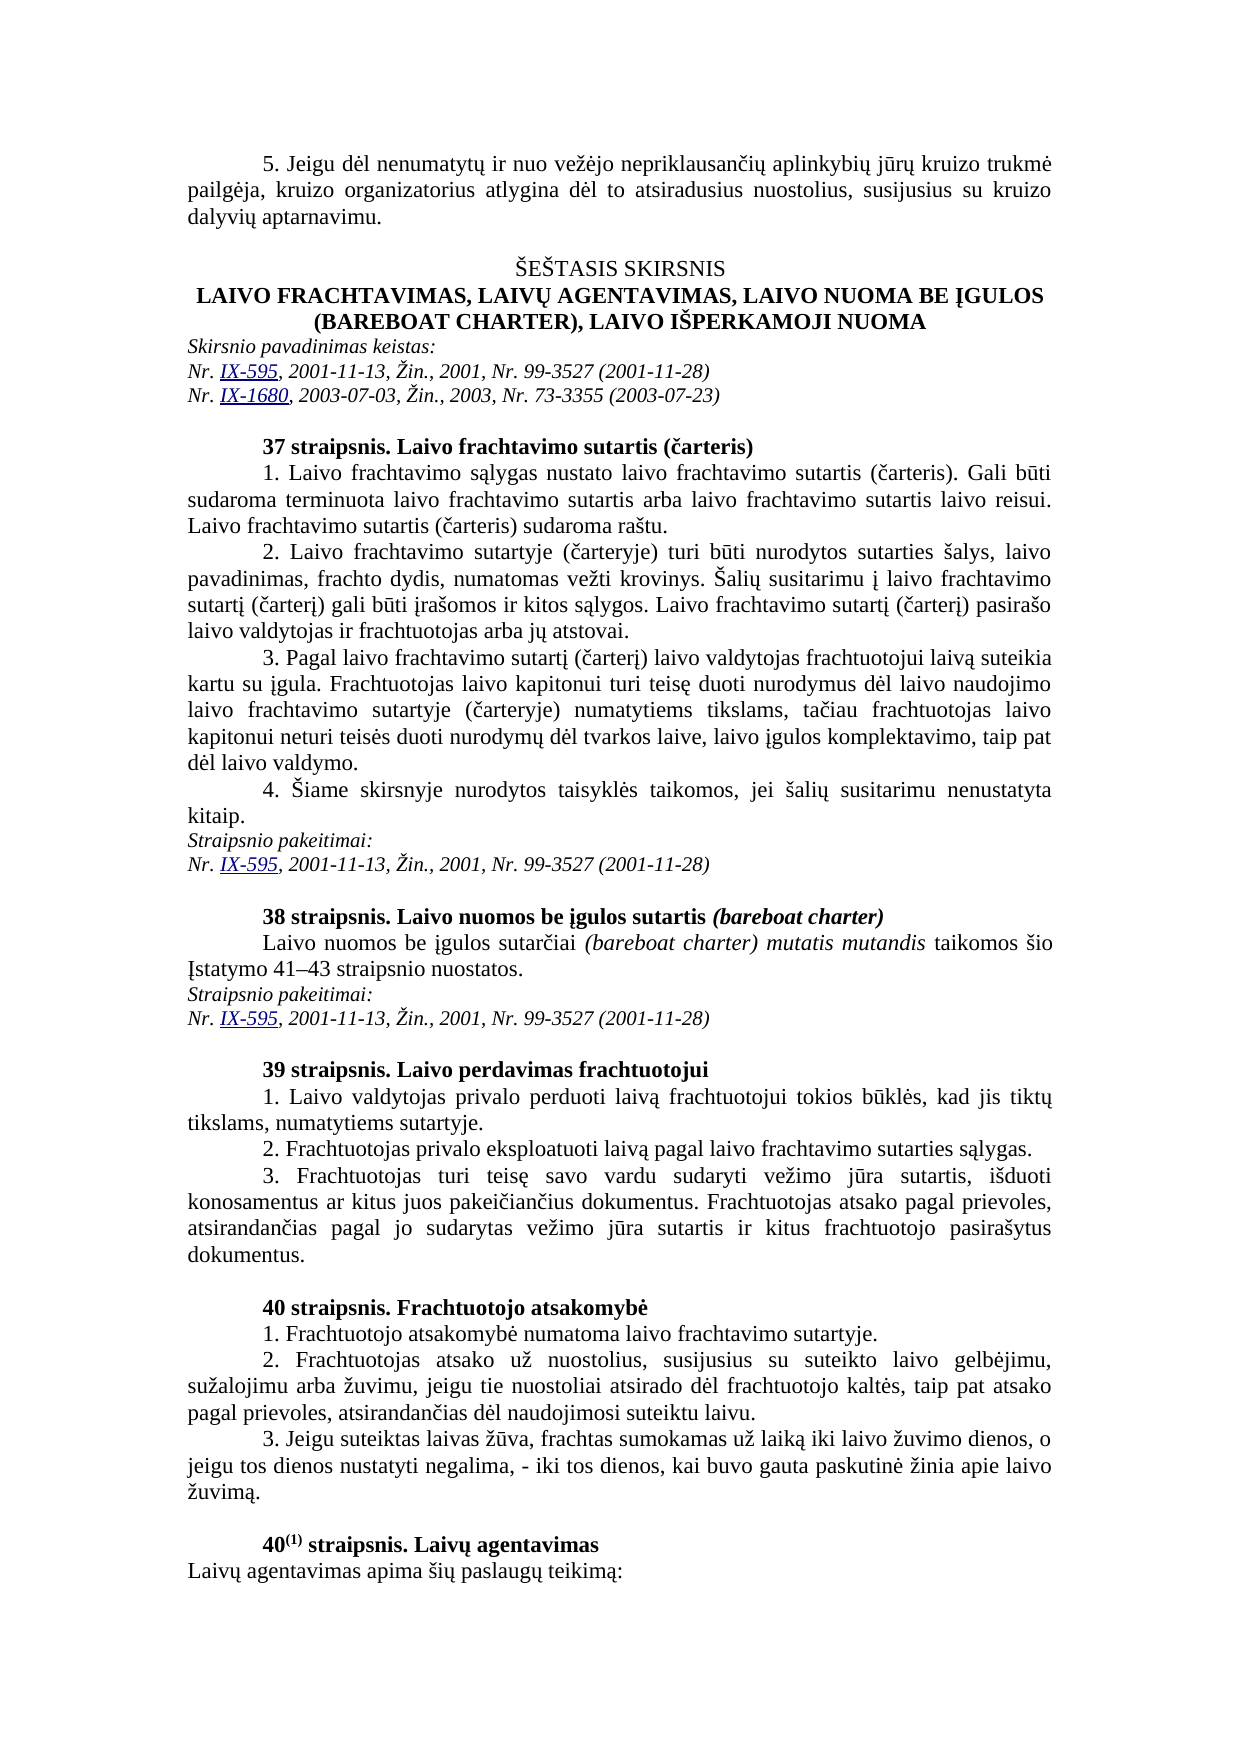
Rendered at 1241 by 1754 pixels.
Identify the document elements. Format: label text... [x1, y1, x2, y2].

text Nr. IX-1680, 2003-07-03, Žin., 2003, Nr. 73-3355 (2003-07-23) [187, 383, 1053, 407]
text 2. Frachtuotojas atsako už nuostolius, susijusius su suteikto laivo gelbėjimu, sužalojimu arba žuvimu, jeigu tie nuostoliai atsirado dėl frachtuotojo kaltės, taip pat atsako pagal prievoles, atsirandančias dėl naudojimosi suteiktu laivu. [187, 1346, 1053, 1425]
text Straipsnio pakeitimai: [187, 828, 1053, 852]
text 4. Šiame skirsnyje nurodytos taisyklės taikomos, jei šalių susitarimu nenustatyta kitaip. [187, 776, 1053, 828]
text 39 straipsnis. Laivo perdavimas frachtuotojui [187, 1056, 1053, 1083]
text 40 straipsnis. Frachtuotojo atsakomybė [187, 1293, 1053, 1320]
subtitle LAIVO FRACHTAVIMAS, LAIVŲ AGENTAVIMAS, LAIVO NUOMA BE ĮGULOS (BAREBOAT CHARTER), LAIVO IŠPERKAMOJI NUOMA [187, 282, 1053, 334]
text 37 straipsnis. Laivo frachtavimo sutartis (čarteris) [187, 433, 1053, 459]
text Nr. IX-595, 2001-11-13, Žin., 2001, Nr. 99-3527 (2001-11-28) [187, 1006, 1053, 1030]
text Straipsnio pakeitimai: [187, 982, 1053, 1006]
text 2. Frachtuotojas privalo eksploatuoti laivą pagal laivo frachtavimo sutarties sąlygas. [187, 1135, 1053, 1162]
text 5. Jeigu dėl nenumatytų ir nuo vežėjo nepriklausančių aplinkybių jūrų kruizo trukmė pailgėja, kruizo organizatorius atlygina dėl to atsiradusius nuostolius, susijusius su kruizo dalyvių aptarnavimu. [187, 150, 1053, 229]
text Nr. IX-595, 2001-11-13, Žin., 2001, Nr. 99-3527 (2001-11-28) [187, 358, 1053, 383]
text Laivo nuomos be įgulos sutarčiai (bareboat charter) mutatis mutandis taikomos šio Įstatymo 41–43 straipsnio nuostatos. [187, 929, 1053, 982]
text Nr. IX-595, 2001-11-13, Žin., 2001, Nr. 99-3527 (2001-11-28) [187, 852, 1053, 876]
text 1. Laivo valdytojas privalo perduoti laivą frachtuotojui tokios būklės, kad jis tiktų tikslams, numatytiems sutartyje. [187, 1083, 1053, 1135]
text 2. Laivo frachtavimo sutartyje (čarteryje) turi būti nurodytos sutarties šalys, laivo pavadinimas, frachto dydis, numatomas vežti krovinys. Šalių susitarimu į laivo frachtavimo sutartį (čarterį) gali būti įrašomos ir kitos sąlygos. Laivo frachtavimo sutartį (čarterį) pasirašo laivo valdytojas ir frachtuotojas arba jų atstovai. [187, 538, 1053, 644]
text 40(1) straipsnis. Laivų agentavimas [187, 1531, 1053, 1557]
text Laivų agentavimas apima šių paslaugų teikimą: [187, 1557, 1053, 1583]
text Skirsnio pavadinimas keistas: [187, 334, 1053, 358]
text 3. Jeigu suteiktas laivas žūva, frachtas sumokamas už laiką iki laivo žuvimo dienos, o jeigu tos dienos nustatyti negalima, - iki tos dienos, kai buvo gauta paskutinė žinia apie laivo žuvimą. [187, 1425, 1053, 1504]
text 38 straipsnis. Laivo nuomos be įgulos sutartis (bareboat charter) [187, 903, 1053, 929]
text 1. Frachtuotojo atsakomybė numatoma laivo frachtavimo sutartyje. [187, 1320, 1053, 1346]
text ŠEŠTASIS SKIRSNIS [187, 255, 1053, 282]
text 1. Laivo frachtavimo sąlygas nustato laivo frachtavimo sutartis (čarteris). Gali būti sudaroma terminuota laivo frachtavimo sutartis arba laivo frachtavimo sutartis laivo reisui. Laivo frachtavimo sutartis (čarteris) sudaroma raštu. [187, 459, 1053, 538]
text 3. Pagal laivo frachtavimo sutartį (čarterį) laivo valdytojas frachtuotojui laivą suteikia kartu su įgula. Frachtuotojas laivo kapitonui turi teisę duoti nurodymus dėl laivo naudojimo laivo frachtavimo sutartyje (čarteryje) numatytiems tikslams, tačiau frachtuotojas laivo kapitonui neturi teisės duoti nurodymų dėl tvarkos laive, laivo įgulos komplektavimo, taip pat dėl laivo valdymo. [187, 644, 1053, 776]
text 3. Frachtuotojas turi teisę savo vardu sudaryti vežimo jūra sutartis, išduoti konosamentus ar kitus juos pakeičiančius dokumentus. Frachtuotojas atsako pagal prievoles, atsirandančias pagal jo sudarytas vežimo jūra sutartis ir kitus frachtuotojo pasirašytus dokumentus. [187, 1162, 1053, 1267]
